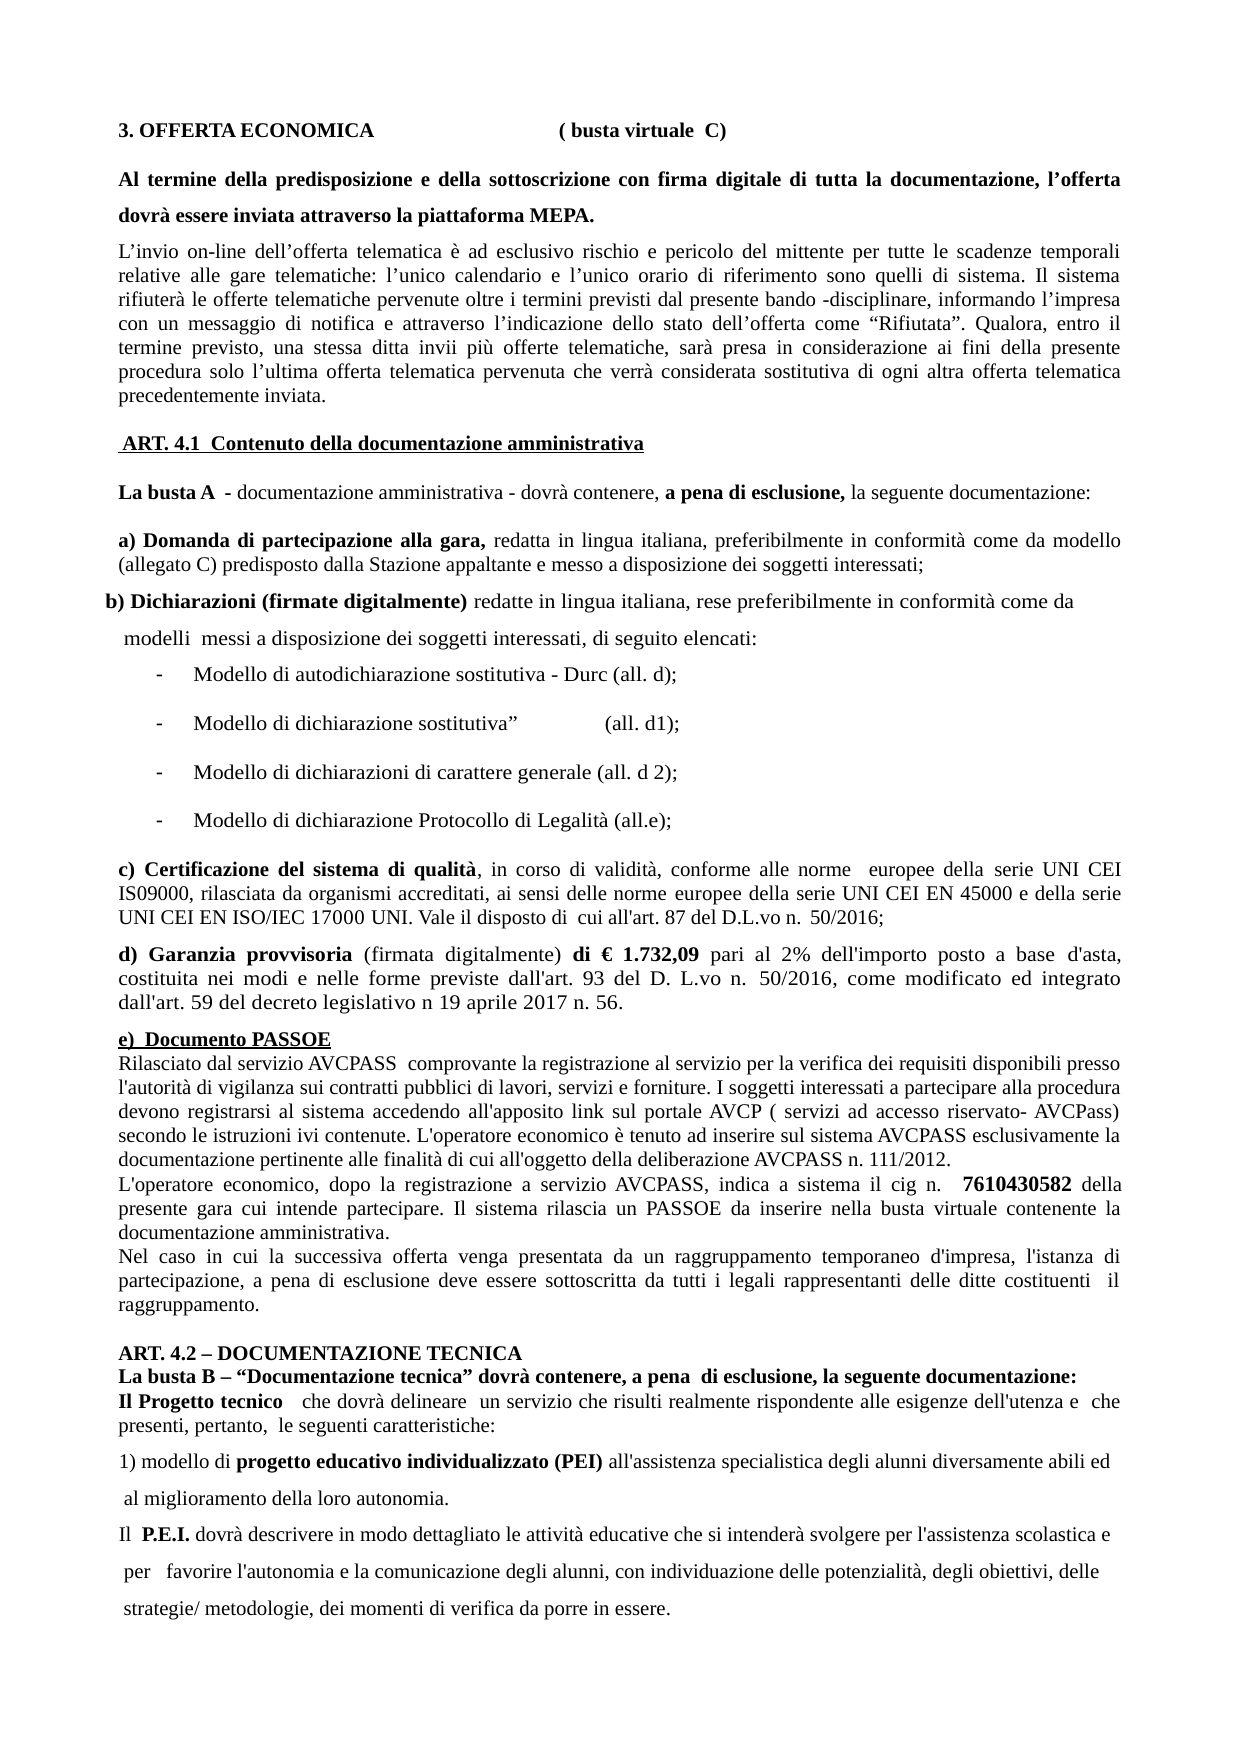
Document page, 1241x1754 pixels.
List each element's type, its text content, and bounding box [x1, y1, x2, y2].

text Nel caso in cui la successiva offerta venga presentata da un raggruppamento temporaneo d'impresa, l'istanza di partecipazione, a pena di esclusione deve essere sottoscritta da tutti i legali rappresentanti delle ditte costituenti il raggruppamento. [118, 1244, 1122, 1316]
list Modello di autodichiarazione sostitutiva - Durc (all. d); [156, 662, 1122, 686]
text Il Progetto tecnico che dovrà delineare un servizio che risulti realmente rispondente alle esigenze dell'utenza e che presenti, pertanto, le seguenti caratteristiche: [118, 1388, 1122, 1437]
text Al termine della predisposizione e della sottoscrizione con firma digitale di tutta la documentazione, l’offerta dovrà essere inviata attraverso la piattaforma MEPA. [118, 167, 1122, 227]
text c) Certificazione del sistema di qualità, in corso di validità, conforme alle norme europee della serie UNI CEI IS09000, rilasciata da organismi accreditati, ai sensi delle norme europee della serie UNI CEI EN 45000 e della serie UNI CEI EN ISO/IEC 17000 UNI. Vale il disposto di cui all'art. 87 del D.L.vo n. 50/2016; [118, 857, 1122, 929]
text ART. 4.2 – DOCUMENTAZIONE TECNICA [118, 1340, 1122, 1364]
text e) Documento PASSOE [118, 1026, 1122, 1051]
text Rilasciato dal servizio AVCPASS comprovante la registrazione al servizio per la verifica dei requisiti disponibili presso l'autorità di vigilanza sui contratti pubblici di lavori, servizi e forniture. I soggetti interessati a partecipare alla procedura devono registrarsi al sistema accedendo all'apposito link sul portale AVCP ( servizi ad accesso riservato- AVCPass) secondo le istruzioni ivi contenute. L'operatore economico è tenuto ad inserire sul sistema AVCPASS esclusivamente la documentazione pertinente alle finalità di cui all'oggetto della deliberazione AVCPASS n. 111/2012. [118, 1051, 1122, 1171]
list per favorire l'autonomia e la comunicazione degli alunni, con individuazione delle potenzialità, degli obiettivi, delle [77, 1559, 1122, 1583]
text a) Domanda di partecipazione alla gara, redatta in lingua italiana, preferibilmente in conformità come da modello (allegato C) predisposto dalla Stazione appaltante e messo a disposizione dei soggetti interessati; [118, 528, 1122, 576]
text ART. 4.1 Contenuto della documentazione amministrativa [118, 431, 1122, 455]
text d) Garanzia provvisoria (firmata digitalmente) di € 1.732,09 pari al 2% dell'importo posto a base d'asta, costituita nei modi e nelle forme previste dall'art. 93 del D. L.vo n. 50/2016, come modificato ed integrato dall'art. 59 del decreto legislativo n 19 aprile 2017 n. 56. [118, 942, 1122, 1014]
text La busta B – “Documentazione tecnica” dovrà contenere, a pena di esclusione, la seguente documentazione: [118, 1364, 1122, 1388]
text modelli messi a disposizione dei soggetti interessati, di seguito elencati: [118, 626, 1122, 649]
text 3. OFFERTA ECONOMICA ( busta virtuale C) [118, 118, 1122, 142]
text b) Dichiarazioni (firmate digitalmente) redatte in lingua italiana, rese preferibilmente in conformità come da [78, 589, 1122, 613]
list Modello di dichiarazione sostitutiva” (all. d1); [156, 711, 1122, 735]
text L'operatore economico, dopo la registrazione a servizio AVCPASS, indica a sistema il cig n. 7610430582 della presente gara cui intende partecipare. Il sistema rilascia un PASSOE da inserire nella busta virtuale contenente la documentazione amministrativa. [118, 1171, 1122, 1244]
list 1) modello di progetto educativo individualizzato (PEI) all'assistenza specialistica degli alunni diversamente abili ed [77, 1449, 1122, 1473]
list Il P.E.I. dovrà descrivere in modo dettagliato le attività educative che si intenderà svolgere per l'assistenza scolastica e [77, 1522, 1122, 1546]
list al miglioramento della loro autonomia. [77, 1486, 1122, 1510]
list Modello di dichiarazioni di carattere generale (all. d 2); [156, 759, 1122, 784]
list Modello di dichiarazione Protocollo di Legalità (all.e); [156, 808, 1122, 832]
text La busta A - documentazione amministrativa - dovrà contenere, a pena di esclusione, la seguente documentazione: [118, 480, 1122, 504]
list strategie/ metodologie, dei momenti di verifica da porre in essere. [118, 1595, 1122, 1619]
text L’invio on-line dell’offerta telematica è ad esclusivo rischio e pericolo del mittente per tutte le scadenze temporali relative alle gare telematiche: l’unico calendario e l’unico orario di riferimento sono quelli di sistema. Il sistema rifiuterà le offerte telematiche pervenute oltre i termini previsti dal presente bando -disciplinare, informando l’impresa con un messaggio di notifica e attraverso l’indicazione dello stato dell’offerta come “Rifiutata”. Qualora, entro il termine previsto, una stessa ditta invii più offerte telematiche, sarà presa in considerazione ai fini della presente procedura solo l’ultima offerta telematica pervenuta che verrà considerata sostitutiva di ogni altra offerta telematica precedentemente inviata. [118, 239, 1122, 407]
